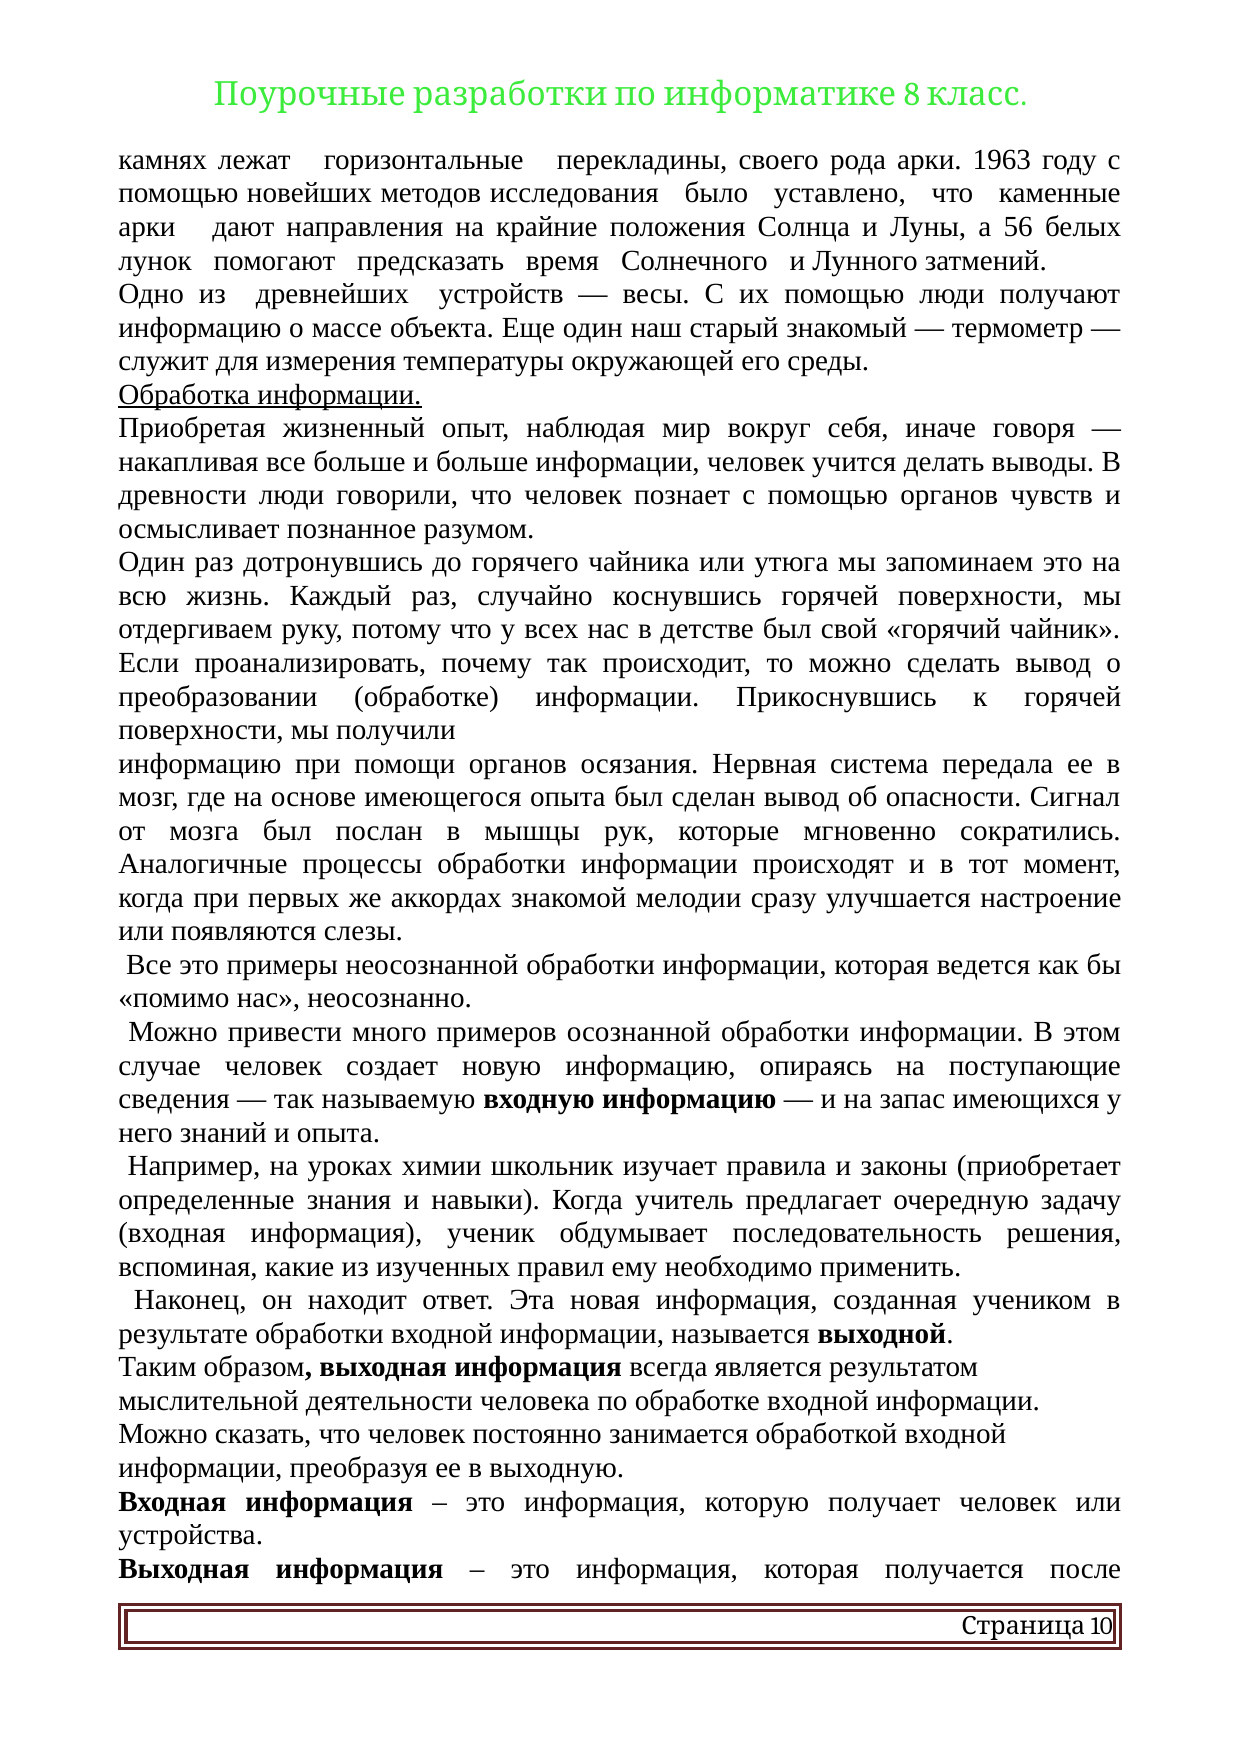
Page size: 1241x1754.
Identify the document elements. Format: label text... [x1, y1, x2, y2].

text Приобретая жизненный опыт, наблюдая мир вокруг себя, иначе говоря — накапливая все больше и больше информации, человек учится делать выводы. В древности люди говорили, что человек познает с помощью органов чувств и осмысливает познанное разумом. [118, 410, 1122, 544]
text информацию при помощи органов осязания. Нервная система передала ее в мозг, где на основе имеющегося опыта был сделан вывод об опасности. Сигнал от мозга был послан в мышцы рук, которые мгновенно сократились. Аналогичные процессы обработки информации происходят и в тот момент, когда при первых же аккордах знакомой мелодии сразу улучшается настроение или появляются слезы. [118, 746, 1122, 947]
text Входная информация – это информация, которую получает человек или устройства. [118, 1484, 1122, 1551]
text Таким образом, выходная информация всегда является результатом мыслительной деятельности человека по обработке входной информации. Можно сказать, что человек постоянно занимается обработкой входной информации, преобразуя ее в выходную. [118, 1349, 1122, 1484]
text Можно привести много примеров осознанной обработки информации. В этом случае человек создает новую информацию, опираясь на поступающие сведения — так называемую входную информацию — и на запас имеющихся у него знаний и опыта. [118, 1014, 1122, 1148]
text камнях лежат горизонтальные перекладины, своего рода арки. 1963 году с помощью новейших методов исследования было уставлено, что каменные арки дают направления на крайние положения Солнца и Луны, а 56 белых лунок помогают предсказать время Солнечного и Лунного затмений. [118, 142, 1122, 276]
text Одно из древнейших устройств — весы. С их помощью люди получают информацию о массе объекта. Еще один наш старый знакомый — термометр — служит для измерения температуры окружающей его среды. [118, 276, 1122, 377]
text Один раз дотронувшись до горячего чайника или утюга мы запоминаем это на всю жизнь. Каждый раз, случайно коснувшись горячей поверхности, мы отдергиваем руку, потому что у всех нас в детстве был свой «горячий чайник». Если проанализировать, почему так происходит, то можно сделать вывод о преобразовании (обработке) информации. Прикоснувшись к горячей поверхности, мы получили [118, 544, 1122, 746]
text Все это примеры неосознанной обработки информации, которая ведется как бы «помимо нас», неосознанно. [118, 947, 1122, 1014]
text Например, на уроках химии школьник изучает правила и законы (приобретает определенные знания и навыки). Когда учитель предлагает очередную задачу (входная информация), ученик обдумывает последовательность решения, вспоминая, какие из изученных правил ему необходимо применить. [118, 1148, 1122, 1282]
text Выходная информация – это информация, которая получается после [118, 1551, 1122, 1584]
text Обработка информации. [118, 377, 1122, 410]
text Наконец, он находит ответ. Эта новая информация, созданная учеником в результате обработки входной информации, называется выходной. [118, 1282, 1122, 1349]
